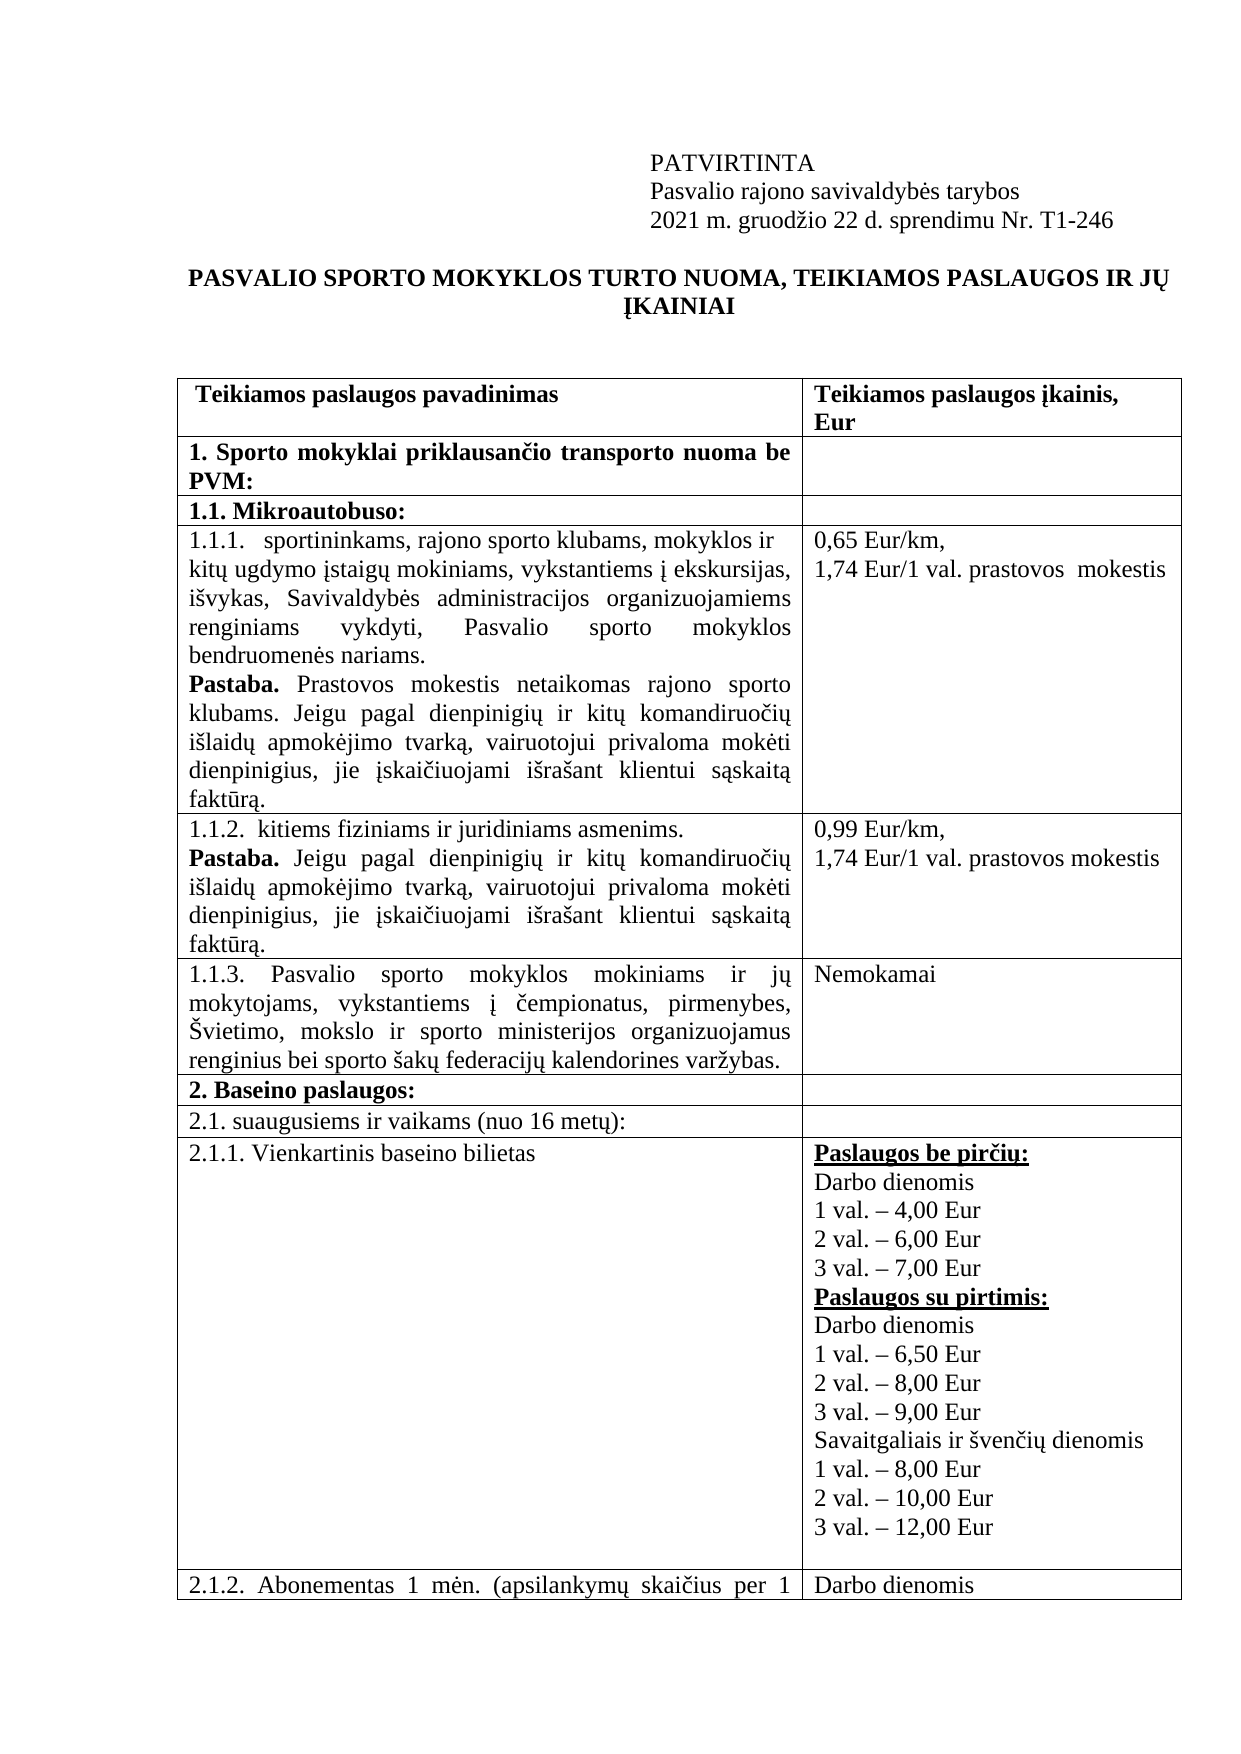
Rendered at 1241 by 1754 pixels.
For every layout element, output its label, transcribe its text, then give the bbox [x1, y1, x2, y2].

table_cell [803, 1075, 1181, 1105]
table_cell 2. Baseino paslaugos: [178, 1075, 802, 1105]
text Pasvalio rajono savivaldybės tarybos [177, 176, 1181, 205]
table_header Teikiamos paslaugos pavadinimas [178, 379, 802, 436]
table_cell [803, 437, 1181, 495]
table_cell 1.1.2. kitiems fiziniams ir juridiniams asmenims. Pastaba. Jeigu pagal dienpinigių ir kitų komandiruočių išlaidų apmokėjimo tvarką, vairuotojui privaloma mokėti dienpinigius, jie įskaičiuojami išrašant klientui sąskaitą faktūrą. [178, 814, 802, 958]
table_cell 0,65 Eur/km, 1,74 Eur/1 val. prastovos mokestis [803, 526, 1181, 813]
table_cell 2.1.2. Abonementas 1 mėn. (apsilankymų skaičius per 1 [178, 1570, 802, 1599]
table_cell Nemokamai [803, 959, 1181, 1074]
table_cell 1. Sporto mokyklai priklausančio transporto nuoma be PVM: [178, 437, 802, 495]
table_cell 2.1.1. Vienkartinis baseino bilietas [178, 1138, 802, 1569]
table_cell 1.1. Mikroautobuso: [178, 496, 802, 524]
table_cell sportininkams, rajono sporto klubams, mokyklos ir kitų ugdymo įstaigų mokiniams, vykstantiems į ekskursijas, išvykas, Savivaldybės administracijos organizuojamiems renginiams vykdyti, Pasvalio sporto mokyklos bendruomenės nariams. Pastaba. Prastovos mokestis netaikomas rajono sporto klubams. Jeigu pagal dienpinigių ir kitų komandiruočių išlaidų apmokėjimo tvarką, vairuotojui privaloma mokėti dienpinigius, jie įskaičiuojami išrašant klientui sąskaitą faktūrą. [178, 526, 802, 813]
text PASVALIO SPORTO MOKYKLOS TURTO NUOMA, TEIKIAMOS PASLAUGOS IR JŲ ĮKAINIAI [177, 263, 1181, 320]
table_cell [803, 1106, 1181, 1137]
text 2021 m. gruodžio 22 d. sprendimu Nr. T1-246 [177, 205, 1181, 234]
table_cell Darbo dienomis [803, 1570, 1181, 1599]
table_cell 1.1.3. Pasvalio sporto mokyklos mokiniams ir jų mokytojams, vykstantiems į čempionatus, pirmenybes, Švietimo, mokslo ir sporto ministerijos organizuojamus renginius bei sporto šakų federacijų kalendorines varžybas. [178, 959, 802, 1074]
table_cell 2.1. suaugusiems ir vaikams (nuo 16 metų): [178, 1106, 802, 1137]
text PATVIRTINTA [177, 148, 1181, 176]
table_header Teikiamos paslaugos įkainis, Eur [803, 379, 1181, 436]
table_cell Paslaugos be pirčių: Darbo dienomis 1 val. – 4,00 Eur 2 val. – 6,00 Eur 3 val. – 7,00 Eur Paslaugos su pirtimis: Darbo dienomis 1 val. – 6,50 Eur 2 val. – 8,00 Eur 3 val. – 9,00 Eur Savaitgaliais ir švenčių dienomis 1 val. – 8,00 Eur 2 val. – 10,00 Eur 3 val. – 12,00 Eur [803, 1138, 1181, 1569]
table_cell 0,99 Eur/km, 1,74 Eur/1 val. prastovos mokestis [803, 814, 1181, 958]
table_cell [803, 496, 1181, 524]
